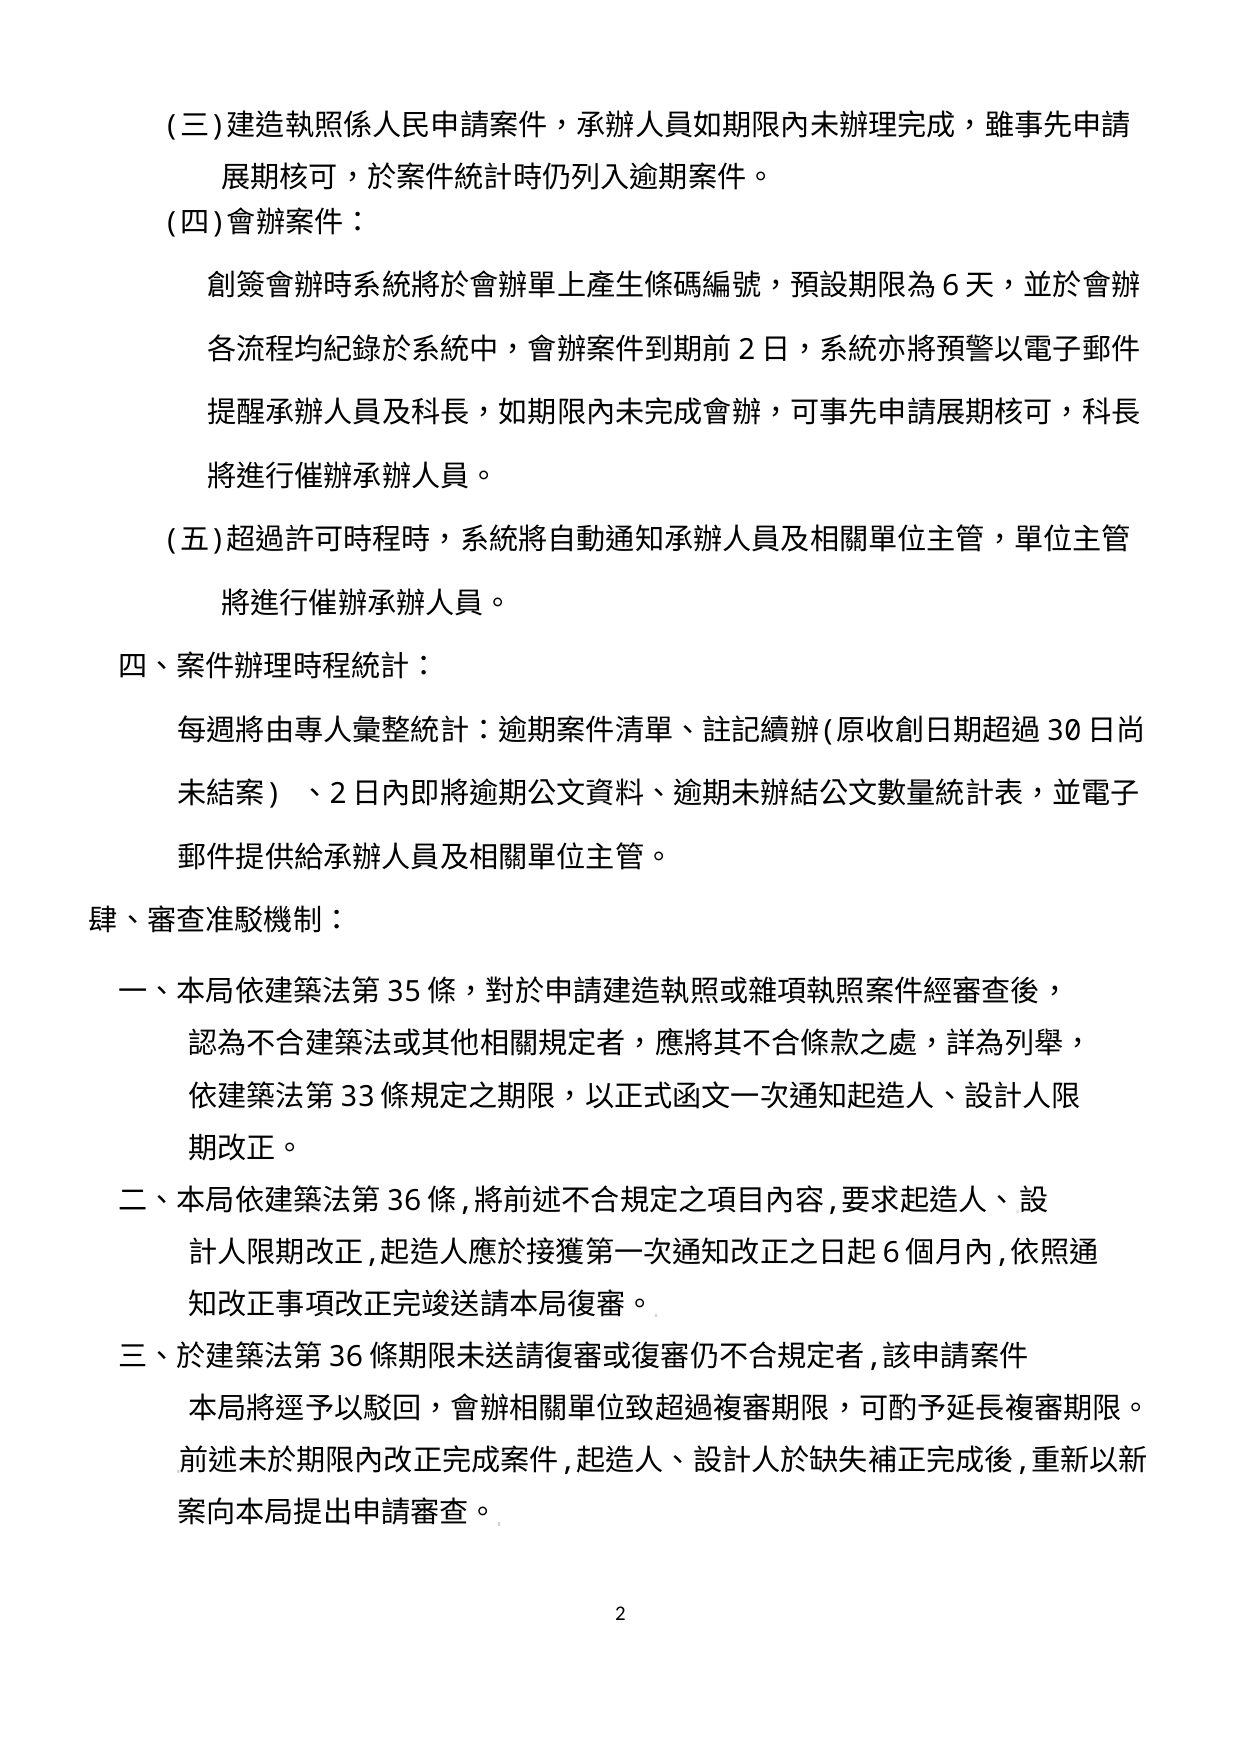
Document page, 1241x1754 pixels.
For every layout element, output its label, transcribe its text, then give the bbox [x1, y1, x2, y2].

text 依建築法第33條規定之期限，以正式函文一次通知起造人、設計人限 [118, 1064, 1152, 1116]
text 四、案件辦理時程統計： [118, 643, 1152, 685]
text 每週將由專人彙整統計：逾期案件清單、註記續辦(原收創日期超過30日尚未結案) 、2日內即將逾期公文資料、逾期未辦結公文數量統計表，並電子郵件提供給承辦人員及相關單位主管。 [177, 706, 1152, 876]
text (四)會辦案件： [162, 198, 1152, 241]
text 二、本局依建築法第36條,將前述不合規定之項目內容,要求起造人、設 [118, 1168, 1152, 1221]
text 肆、審查准駁機制： [89, 897, 1152, 939]
text (五)超過許可時程時，系統將自動通知承辦人員及相關單位主管，單位主管將進行催辦承辦人員。 [162, 516, 1152, 622]
text 一、本局依建築法第35條，對於申請建造執照或雜項執照案件經審查後， [118, 960, 1152, 1012]
text 計人限期改正,起造人應於接獲第一次通知改正之日起6個月內,依照通 [118, 1221, 1152, 1273]
text 認為不合建築法或其他相關規定者，應將其不合條款之處，詳為列舉， [118, 1012, 1152, 1064]
text 創簽會辦時系統將於會辦單上產生條碼編號，預設期限為6天，並於會辦各流程均紀錄於系統中，會辦案件到期前2日，系統亦將預警以電子郵件提醒承辦人員及科長，如期限內未完成會辦，可事先申請展期核可，科長將進行催辦承辦人員。 [207, 262, 1152, 495]
text (三)建造執照係人民申請案件，承辦人員如期限內未辦理完成，雖事先申請展期核可，於案件統計時仍列入逾期案件。 [162, 94, 1152, 198]
text 本局將逕予以駁回，會辦相關單位致超過複審期限，可酌予延長複審期限。前述未於期限內改正完成案件,起造人、設計人於缺失補正完成後,重新以新案向本局提出申請審查。 [118, 1377, 1152, 1533]
text 知改正事項改正完竣送請本局復審。 [118, 1273, 1152, 1325]
text 三、於建築法第36條期限未送請復審或復審仍不合規定者,該申請案件 [118, 1325, 1152, 1377]
text 期改正。 [118, 1116, 1152, 1168]
